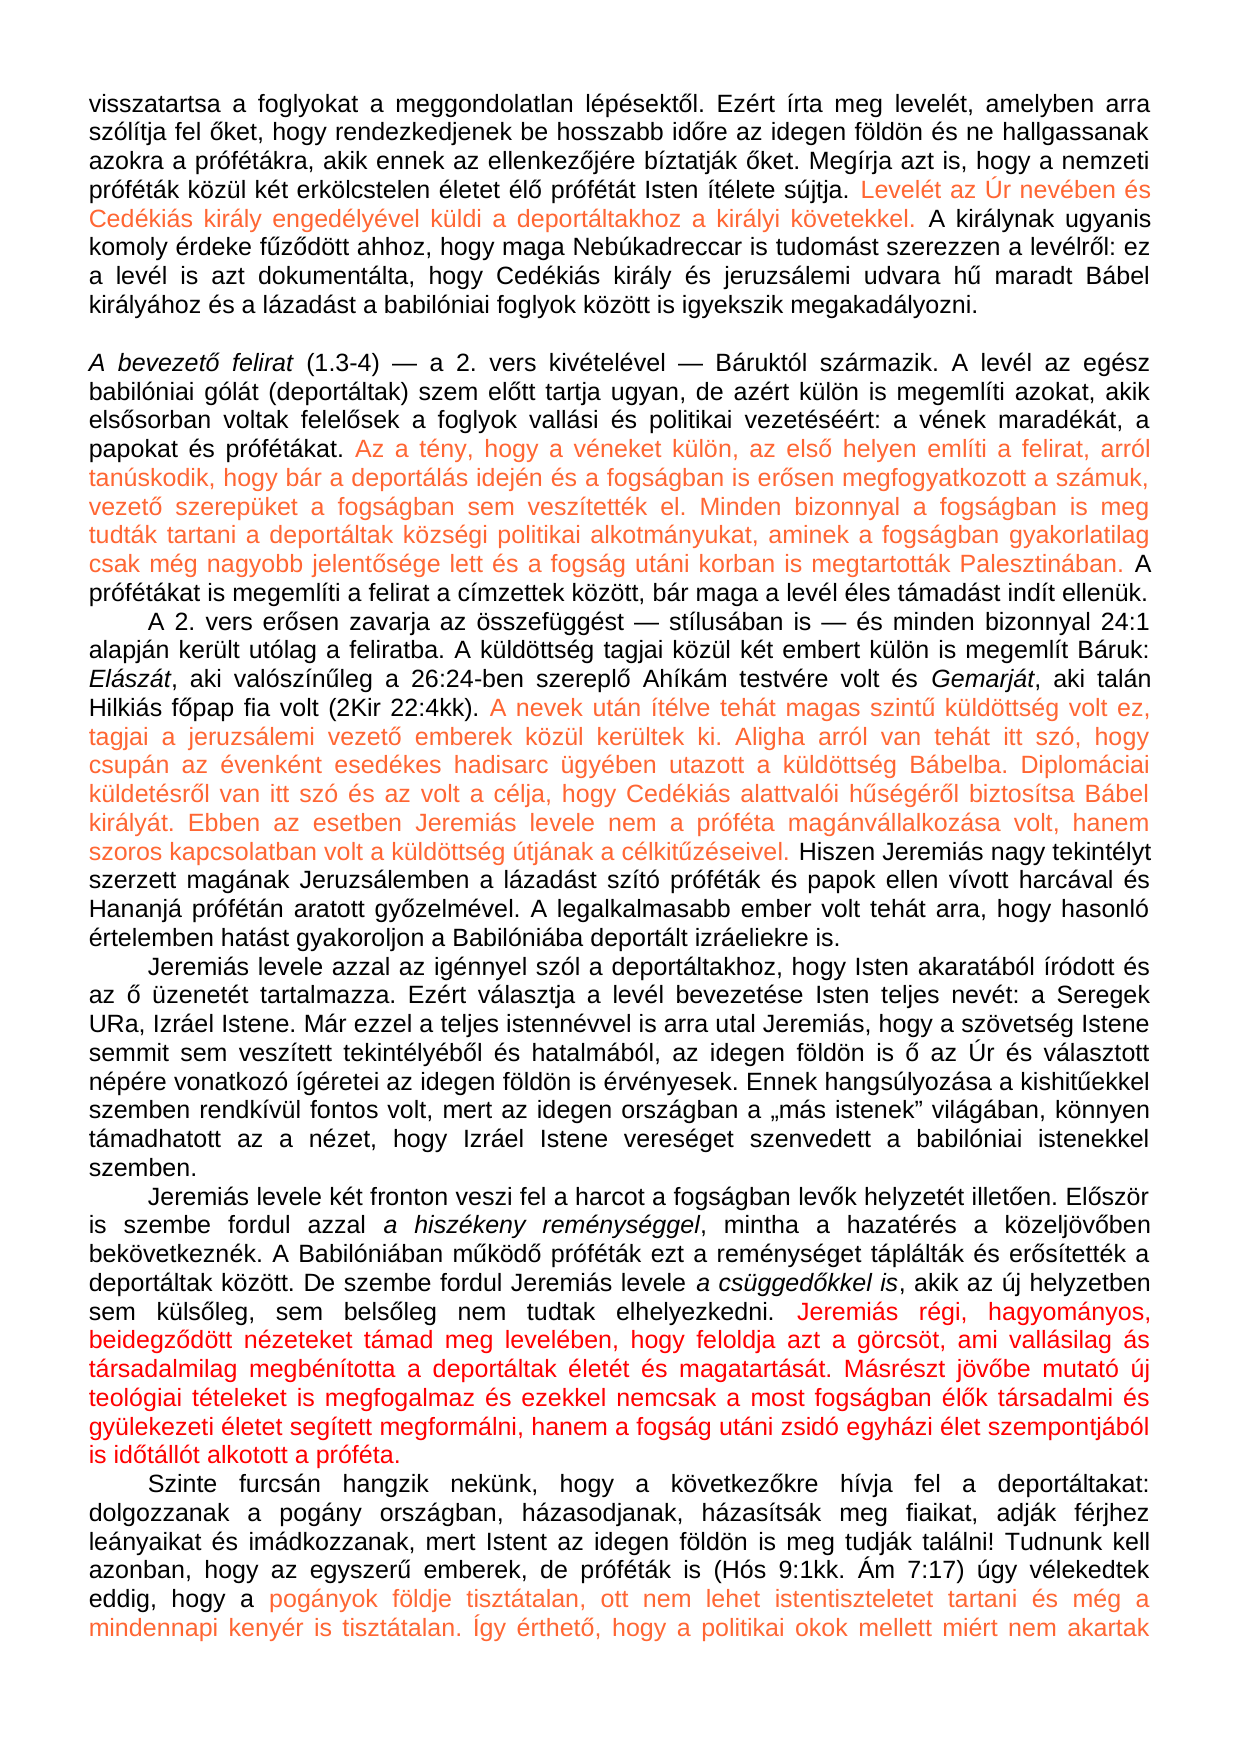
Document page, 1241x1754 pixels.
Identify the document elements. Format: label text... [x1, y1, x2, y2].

text A bevezető felirat (1.3-4) — a 2. vers kivételével — Báruktól származik. A levél az egész babilóniai gólát (deportáltak) szem előtt tartja ugyan, de azért külön is megemlíti azokat, akik elsősorban voltak felelősek a foglyok vallási és politikai vezetéséért: a vének maradékát, a papokat és prófétákat. Az a tény, hogy a véneket külön, az első helyen említi a felirat, arról tanúskodik, hogy bár a deportálás idején és a fogságban is erősen megfogyatkozott a számuk, vezető szerepüket a fogságban sem veszítették el. Minden bizonnyal a fogságban is meg tudták tartani a deportáltak községi politikai alkotmányukat, aminek a fogságban gyakorlatilag csak még nagyobb jelentősége lett és a fogság utáni korban is megtartották Palesztinában. A prófétákat is megemlíti a felirat a címzettek között, bár maga a levél éles támadást indít ellenük. [88, 348, 1152, 607]
text Jeremiás levele azzal az igénnyel szól a deportáltakhoz, hogy Isten akaratából íródott és az ő üzenetét tartalmazza. Ezért választja a levél bevezetése Isten teljes nevét: a Seregek URa, Izráel Istene. Már ezzel a teljes istennévvel is arra utal Jeremiás, hogy a szövetség Istene semmit sem veszített tekintélyéből és hatalmából, az idegen földön is ő az Úr és választott népére vonatkozó ígéretei az idegen földön is érvényesek. Ennek hangsúlyozása a kishitűekkel szemben rendkívül fontos volt, mert az idegen országban a „más istenek” világában, könnyen támadhatott az a nézet, hogy Izráel Istene vereséget szenvedett a babilóniai istenekkel szemben. [88, 952, 1152, 1182]
text Szinte furcsán hangzik nekünk, hogy a következőkre hívja fel a deportáltakat: dolgozzanak a pogány országban, házasodjanak, házasítsák meg fiaikat, adják férjhez leányaikat és imádkozzanak, mert Istent az idegen földön is meg tudják találni! Tudnunk kell azonban, hogy az egyszerű emberek, de próféták is (Hós 9:1kk. Ám 7:17) úgy vélekedtek eddig, hogy a pogányok földje tisztátalan, ott nem lehet istentiszteletet tartani és még a mindennapi kenyér is tisztátalan. Így érthető, hogy a politikai okok mellett miért nem akartak [88, 1469, 1152, 1642]
text A 2. vers erősen zavarja az összefüggést — stílusában is — és minden bizonnyal 24:1 alapján került utólag a feliratba. A küldöttség tagjai közül két embert külön is megemlít Báruk: Elászát, aki valószínűleg a 26:24-ben szereplő Ahíkám testvére volt és Gemarját, aki talán Hilkiás főpap fia volt (2Kir 22:4kk). A nevek (122. o.) után ítélve tehát magas szintű küldöttség volt ez, tagjai a jeruzsálemi vezető emberek közül kerültek ki. Aligha arról van tehát itt szó, hogy csupán az évenként esedékes hadisarc ügyében utazott a küldöttség Bábelba. Diplomáciai küldetésről van itt szó és az volt a célja, hogy Cedékiás alattvalói hűségéről biztosítsa Bábel királyát. Ebben az esetben Jeremiás levele nem a próféta magánvállalkozása volt, hanem szoros kapcsolatban volt a küldöttség útjának a célkitűzéseivel. Hiszen Jeremiás nagy tekintélyt szerzett magának Jeruzsálemben a lázadást szító próféták és papok ellen vívott harcával és Hananjá prófétán aratott győzelmével. A legalkalmasabb ember volt tehát arra, hogy hasonló értelemben hatást gyakoroljon a Babilóniába deportált izráeliekre is. [88, 607, 1152, 952]
text visszatartsa a foglyokat a meggondolatlan lépésektől. Ezért írta meg levelét, amelyben arra szólítja fel őket, hogy rendezkedjenek be hosszabb időre az idegen földön és ne hallgassanak azokra a prófétákra, akik ennek az ellenkezőjére bíztatják őket. Megírja azt is, hogy a nemzeti próféták közül két erkölcstelen életet élő prófétát Isten ítélete sújtja. Levelét az Úr nevében és Cedékiás király engedélyével küldi a deportáltakhoz a királyi követekkel. A királynak ugyanis komoly érdeke fűződött ahhoz, hogy maga Nebúkadreccar is tudomást szerezzen a levélről: ez a levél is azt dokumentálta, hogy Cedékiás király és jeruzsálemi udvara hű maradt Bábel királyához és a lázadást a babilóniai foglyok között is igyekszik megakadályozni. [88, 88, 1152, 318]
text Jeremiás levele két fronton veszi fel a harcot a fogságban levők helyzetét illetően. Először is szembe fordul azzal a hiszékeny reménységgel, mintha a hazatérés a közeljövőben bekövetkeznék. A Babilóniában működő próféták ezt a reménységet táplálták és erősítették a deportáltak között. De szembe fordul Jeremiás levele a csüggedőkkel is, akik az új helyzetben sem külsőleg, sem belsőleg nem tudtak elhelyezkedni. Jeremiás régi, hagyományos, beidegződött nézeteket támad meg levelében, hogy feloldja azt a görcsöt, ami vallásilag ás társadalmilag megbénította a deportáltak életét és magatartását. Másrészt jövőbe mutató új teológiai tételeket is megfogalmaz és ezekkel nemcsak a most fogságban élők társadalmi és gyülekezeti életet segített megformálni, hanem a fogság utáni zsidó egyházi élet szempontjából is időtállót alkotott a próféta. [88, 1182, 1152, 1469]
